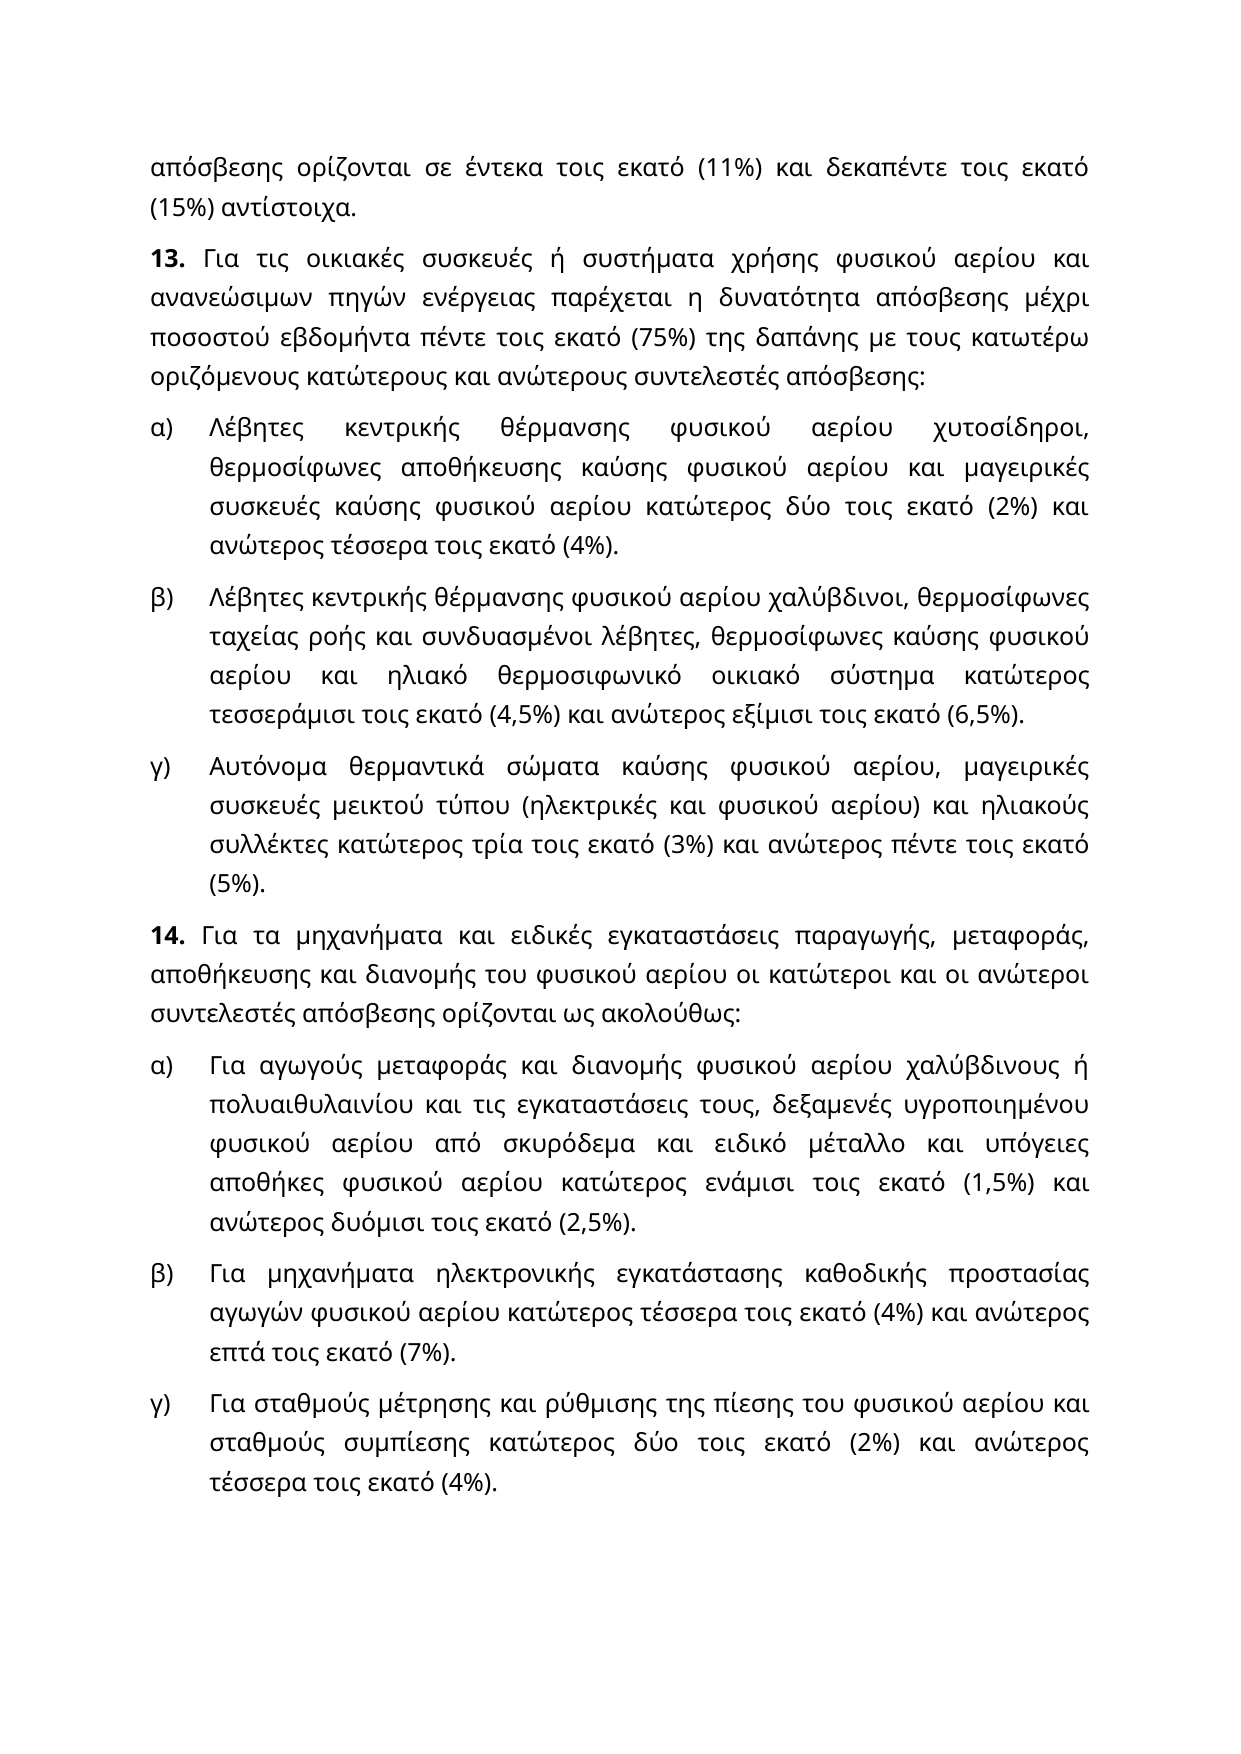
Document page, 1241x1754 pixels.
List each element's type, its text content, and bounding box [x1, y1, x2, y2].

list γ) Για σταθμούς μέτρησης και ρύθμισης της πίεσης του φυσικού αερίου και σταθμούς συμπίεσης κατώτερος δύο τοις εκατό (2%) και ανώτερος τέσσερα τοις εκατό (4%). [150, 1386, 1090, 1498]
list α) Λέβητες κεντρικής θέρμανσης φυσικού αερίου χυτοσίδηροι, θερμοσίφωνες αποθήκευσης καύσης φυσικού αερίου και μαγειρικές συσκευές καύσης φυσικού αερίου κατώτερος δύο τοις εκατό (2%) και ανώτερος τέσσερα τοις εκατό (4%). [150, 410, 1090, 562]
list γ) Αυτόνομα θερμαντικά σώματα καύσης φυσικού αερίου, μαγειρικές συσκευές μεικτού τύπου (ηλεκτρικές και φυσικού αερίου) και ηλιακούς συλλέκτες κατώτερος τρία τοις εκατό (3%) και ανώτερος πέντε τοις εκατό (5%). [150, 748, 1090, 900]
list α) Για αγωγούς μεταφοράς και διανομής φυσικού αερίου χαλύβδινους ή πολυαιθυλαινίου και τις εγκαταστάσεις τους, δεξαμενές υγροποιημένου φυσικού αερίου από σκυρόδεμα και ειδικό μέταλλο και υπόγειες αποθήκες φυσικού αερίου κατώτερος ενάμισι τοις εκατό (1,5%) και ανώτερος δυόμισι τοις εκατό (2,5%). [150, 1047, 1090, 1238]
text απόσβεσης ορίζονται σε έντεκα τοις εκατό (11%) και δεκαπέντε τοις εκατό (15%) αντίστοιχα. [150, 150, 1090, 223]
list β) Για μηχανήματα ηλεκτρονικής εγκατάστασης καθοδικής προστασίας αγωγών φυσικού αερίου κατώτερος τέσσερα τοις εκατό (4%) και ανώτερος επτά τοις εκατό (7%). [150, 1256, 1090, 1368]
list β) Λέβητες κεντρικής θέρμανσης φυσικού αερίου χαλύβδινοι, θερμοσίφωνες ταχείας ροής και συνδυασμένοι λέβητες, θερμοσίφωνες καύσης φυσικού αερίου και ηλιακό θερμοσιφωνικό οικιακό σύστημα κατώτερος τεσσεράμισι τοις εκατό (4,5%) και ανώτερος εξίμισι τοις εκατό (6,5%). [150, 579, 1090, 731]
text 13. Για τις οικιακές συσκευές ή συστήματα χρήσης φυσικού αερίου και ανανεώσιμων πηγών ενέργειας παρέχεται η δυνατότητα απόσβεσης μέχρι ποσοστού εβδομήντα πέντε τοις εκατό (75%) της δαπάνης με τους κατωτέρω οριζόμενους κατώτερους και ανώτερους συντελεστές απόσβεσης: [150, 241, 1090, 392]
text 14. Για τα μηχανήματα και ειδικές εγκαταστάσεις παραγωγής, μεταφοράς, αποθήκευσης και διανομής του φυσικού αερίου οι κατώτεροι και οι ανώτεροι συντελεστές απόσβεσης ορίζονται ως ακολούθως: [150, 917, 1090, 1030]
